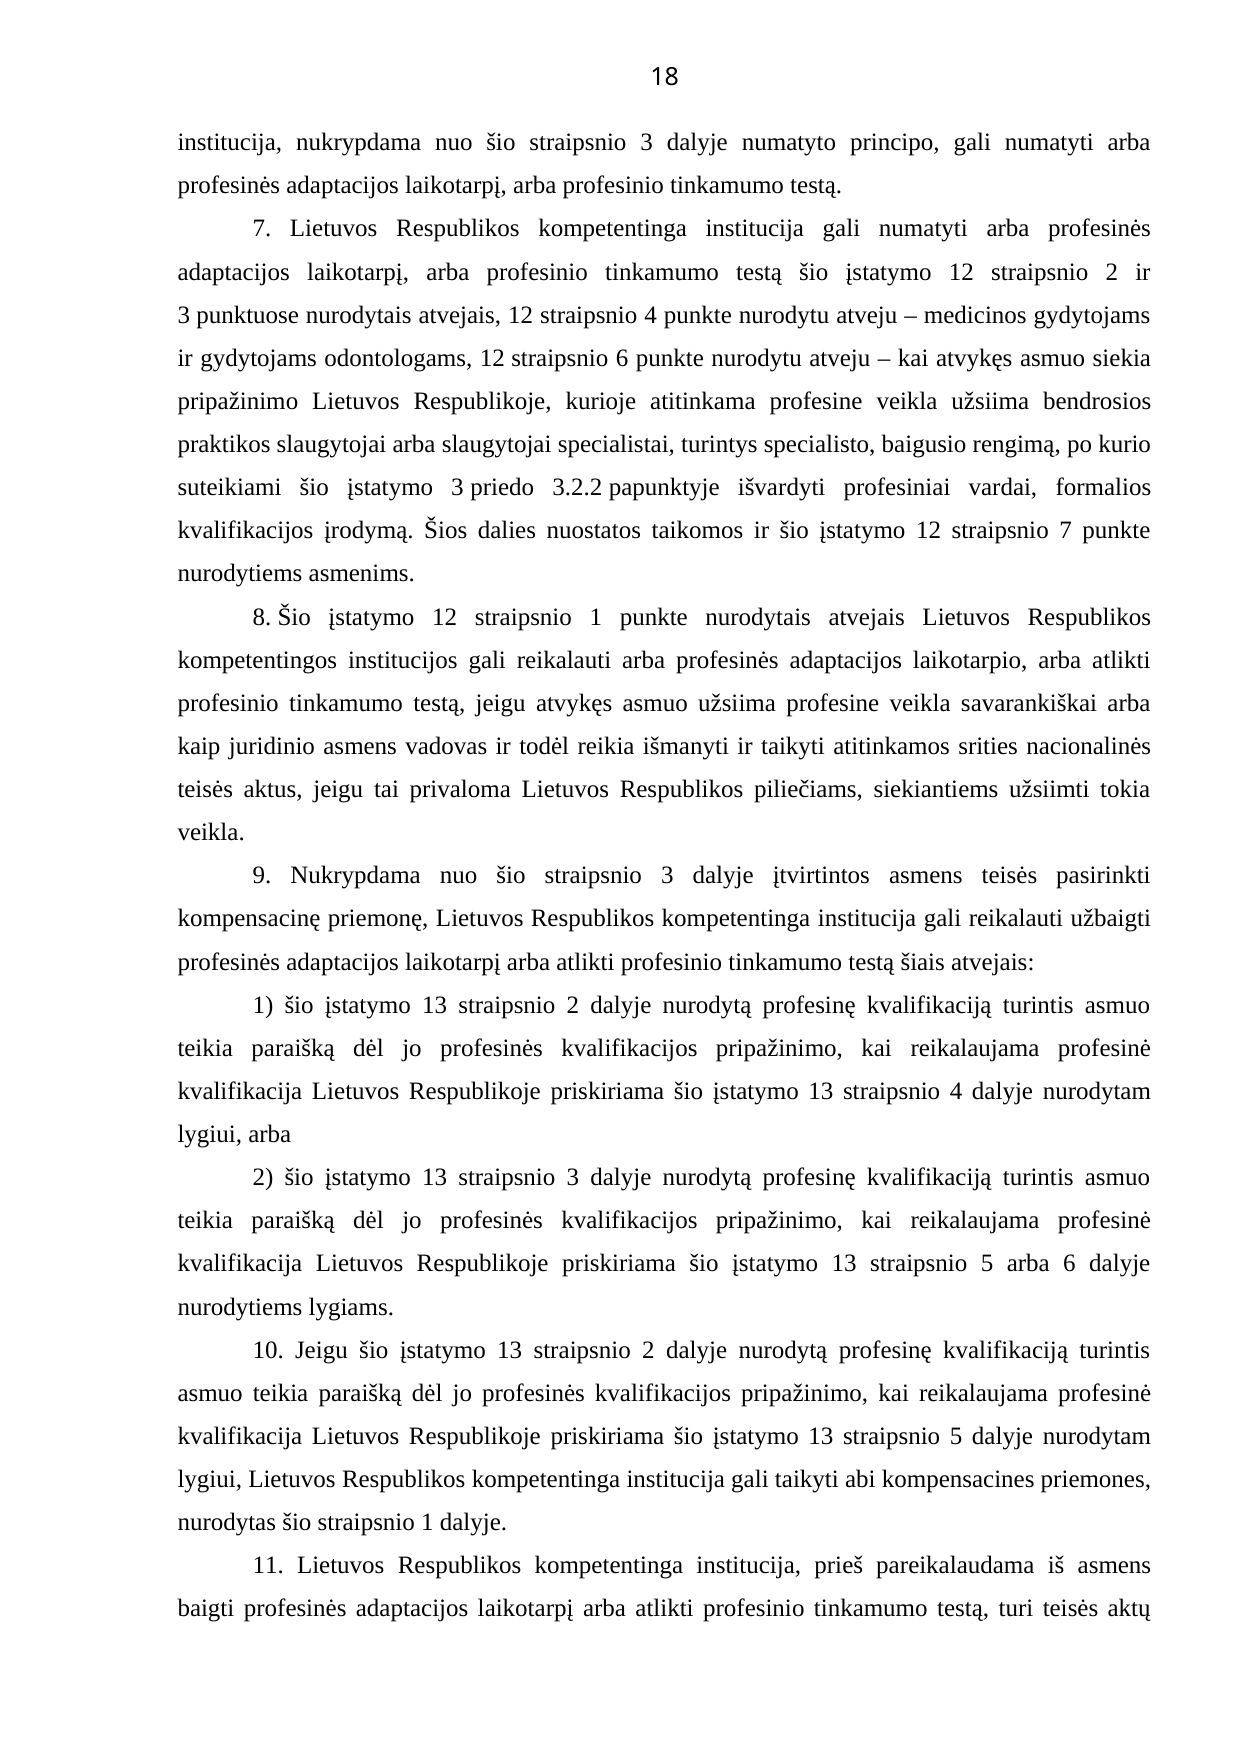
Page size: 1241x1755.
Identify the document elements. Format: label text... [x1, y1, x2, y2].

text 7. Lietuvos Respublikos kompetentinga institucija gali numatyti arba profesinės adaptacijos laikotarpį, arba profesinio tinkamumo testą šio įstatymo 12 straipsnio 2 ir 3 punktuose nurodytais atvejais, 12 straipsnio 4 punkte nurodytu atveju – medicinos gydytojams ir gydytojams odontologams, 12 straipsnio 6 punkte nurodytu atveju – kai atvykęs asmuo siekia pripažinimo Lietuvos Respublikoje, kurioje atitinkama profesine veikla užsiima bendrosios praktikos slaugytojai arba slaugytojai specialistai, turintys specialisto, baigusio rengimą, po kurio suteikiami šio įstatymo 3 priedo 3.2.2 papunktyje išvardyti profesiniai vardai, formalios kvalifikacijos įrodymą. Šios dalies nuostatos taikomos ir šio įstatymo 12 straipsnio 7 punkte nurodytiems asmenims. [177, 213, 1152, 587]
text 10. Jeigu šio įstatymo 13 straipsnio 2 dalyje nurodytą profesinę kvalifikaciją turintis asmuo teikia paraišką dėl jo profesinės kvalifikacijos pripažinimo, kai reikalaujama profesinė kvalifikacija Lietuvos Respublikoje priskiriama šio įstatymo 13 straipsnio 5 dalyje nurodytam lygiui, Lietuvos Respublikos kompetentinga institucija gali taikyti abi kompensacines priemones, nurodytas šio straipsnio 1 dalyje. [177, 1335, 1152, 1536]
text institucija, nukrypdama nuo šio straipsnio 3 dalyje numatyto principo, gali numatyti arba profesinės adaptacijos laikotarpį, arba profesinio tinkamumo testą. [177, 127, 1152, 199]
text 9. Nukrypdama nuo šio straipsnio 3 dalyje įtvirtintos asmens teisės pasirinkti kompensacinę priemonę, Lietuvos Respublikos kompetentinga institucija gali reikalauti užbaigti profesinės adaptacijos laikotarpį arba atlikti profesinio tinkamumo testą šiais atvejais: [177, 860, 1152, 975]
text 11. Lietuvos Respublikos kompetentinga institucija, prieš pareikalaudama iš asmens baigti profesinės adaptacijos laikotarpį arba atlikti profesinio tinkamumo testą, turi teisės aktų [177, 1550, 1152, 1622]
text 2) šio įstatymo 13 straipsnio 3 dalyje nurodytą profesinę kvalifikaciją turintis asmuo teikia paraišką dėl jo profesinės kvalifikacijos pripažinimo, kai reikalaujama profesinė kvalifikacija Lietuvos Respublikoje priskiriama šio įstatymo 13 straipsnio 5 arba 6 dalyje nurodytiems lygiams. [177, 1162, 1152, 1320]
text 1) šio įstatymo 13 straipsnio 2 dalyje nurodytą profesinę kvalifikaciją turintis asmuo teikia paraišką dėl jo profesinės kvalifikacijos pripažinimo, kai reikalaujama profesinė kvalifikacija Lietuvos Respublikoje priskiriama šio įstatymo 13 straipsnio 4 dalyje nurodytam lygiui, arba [177, 990, 1152, 1148]
text 8. Šio įstatymo 12 straipsnio 1 punkte nurodytais atvejais Lietuvos Respublikos kompetentingos institucijos gali reikalauti arba profesinės adaptacijos laikotarpio, arba atlikti profesinio tinkamumo testą, jeigu atvykęs asmuo užsiima profesine veikla savarankiškai arba kaip juridinio asmens vadovas ir todėl reikia išmanyti ir taikyti atitinkamos srities nacionalinės teisės aktus, jeigu tai privaloma Lietuvos Respublikos piliečiams, siekiantiems užsiimti tokia veikla. [177, 602, 1152, 846]
